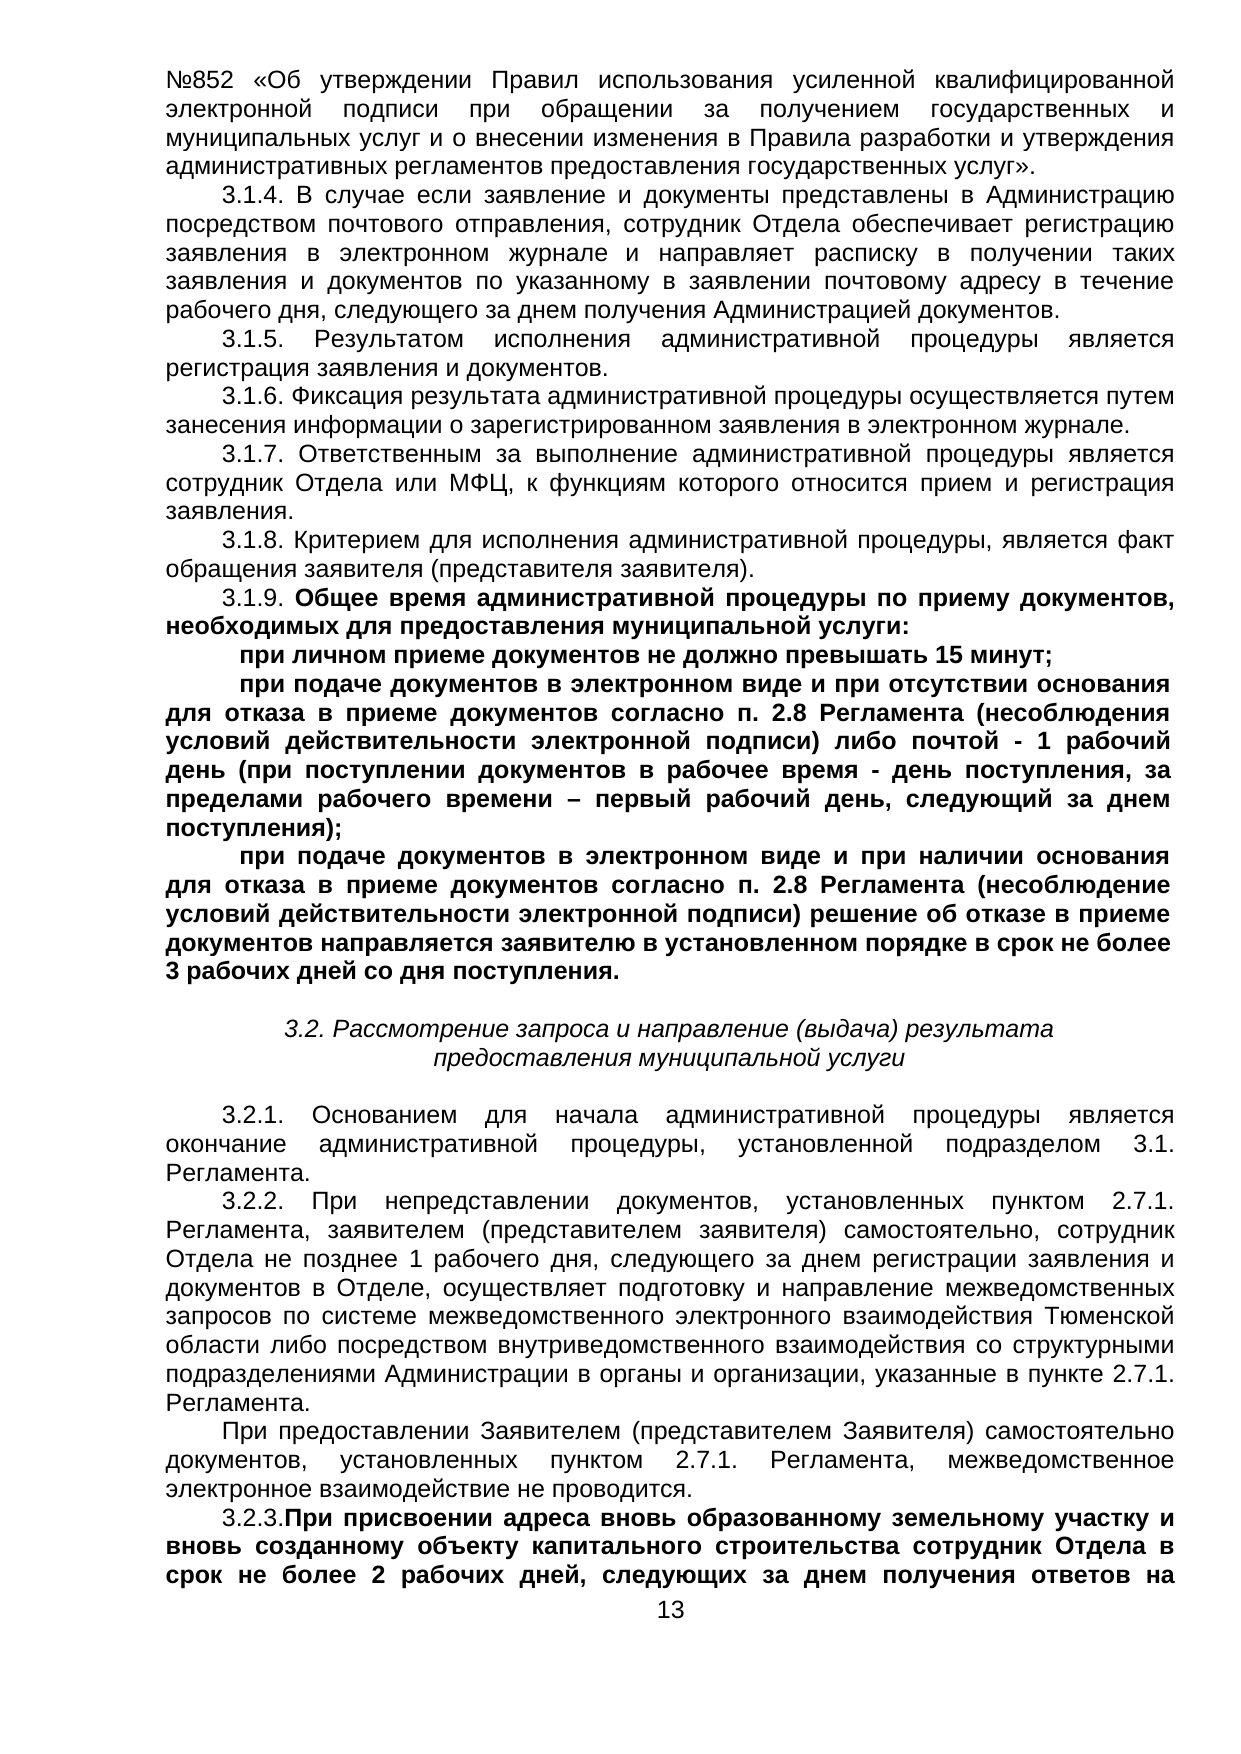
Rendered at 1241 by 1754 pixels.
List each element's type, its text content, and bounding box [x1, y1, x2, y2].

text 3.1.6. Фиксация результата административной процедуры осуществляется путем занесения информации о зарегистрированном заявления в электронном журнале. [165, 381, 1176, 439]
text 3.1.7. Ответственным за выполнение административной процедуры является сотрудник Отдела или МФЦ, к функциям которого относится прием и регистрация заявления. [165, 439, 1176, 525]
text при личном приеме документов не должно превышать 15 минут; [165, 640, 1172, 669]
text 3.2.3.При присвоении адреса вновь образованному земельному участку и вновь созданному объекту капитального строительства сотрудник Отдела в срок не более 2 рабочих дней, следующих за днем получения ответов на [165, 1503, 1176, 1589]
text №852 «Об утверждении Правил использования усиленной квалифицированной электронной подписи при обращении за получением государственных и муниципальных услуг и о внесении изменения в Правила разработки и утверждения административных регламентов предоставления государственных услуг». [165, 65, 1176, 180]
text 3.1.5. Результатом исполнения административной процедуры является регистрация заявления и документов. [165, 324, 1176, 381]
text 3.2.1. Основанием для начала административной процедуры является окончание административной процедуры, установленной подразделом 3.1. Регламента. [165, 1100, 1176, 1186]
text При предоставлении Заявителем (представителем Заявителя) самостоятельно документов, установленных пунктом 2.7.1. Регламента, межведомственное электронное взаимодействие не проводится. [165, 1416, 1176, 1503]
text 3.2.2. При непредставлении документов, установленных пунктом 2.7.1. Регламента, заявителем (представителем заявителя) самостоятельно, сотрудник Отдела не позднее 1 рабочего дня, следующего за днем регистрации заявления и документов в Отделе, осуществляет подготовку и направление межведомственных запросов по системе межведомственного электронного взаимодействия Тюменской области либо посредством внутриведомственного взаимодействия со структурными подразделениями Администрации в органы и организации, указанные в пункте 2.7.1. Регламента. [165, 1186, 1176, 1416]
text 3.1.4. В случае если заявление и документы представлены в Администрацию посредством почтового отправления, сотрудник Отдела обеспечивает регистрацию заявления в электронном журнале и направляет расписку в получении таких заявления и документов по указанному в заявлении почтовому адресу в течение рабочего дня, следующего за днем получения Администрацией документов. [165, 180, 1176, 324]
text 3.1.8. Критерием для исполнения административной процедуры, является факт обращения заявителя (представителя заявителя). [165, 525, 1176, 583]
text при подаче документов в электронном виде и при наличии основания для отказа в приеме документов согласно п. 2.8 Регламента (несоблюдение условий действительности электронной подписи) решение об отказе в приеме документов направляется заявителю в установленном порядке в срок не более 3 рабочих дней со дня поступления. [165, 841, 1172, 985]
text при подаче документов в электронном виде и при отсутствии основания для отказа в приеме документов согласно п. 2.8 Регламента (несоблюдения условий действительности электронной подписи) либо почтой - 1 рабочий день (при поступлении документов в рабочее время - день поступления, за пределами рабочего времени – первый рабочий день, следующий за днем поступления); [165, 669, 1172, 841]
text предоставления муниципальной услуги [165, 1043, 1176, 1071]
text 3.1.9. Общее время административной процедуры по приему документов, необходимых для предоставления муниципальной услуги: [165, 583, 1176, 640]
text 3.2. Рассмотрение запроса и направление (выдача) результата [165, 1014, 1176, 1043]
